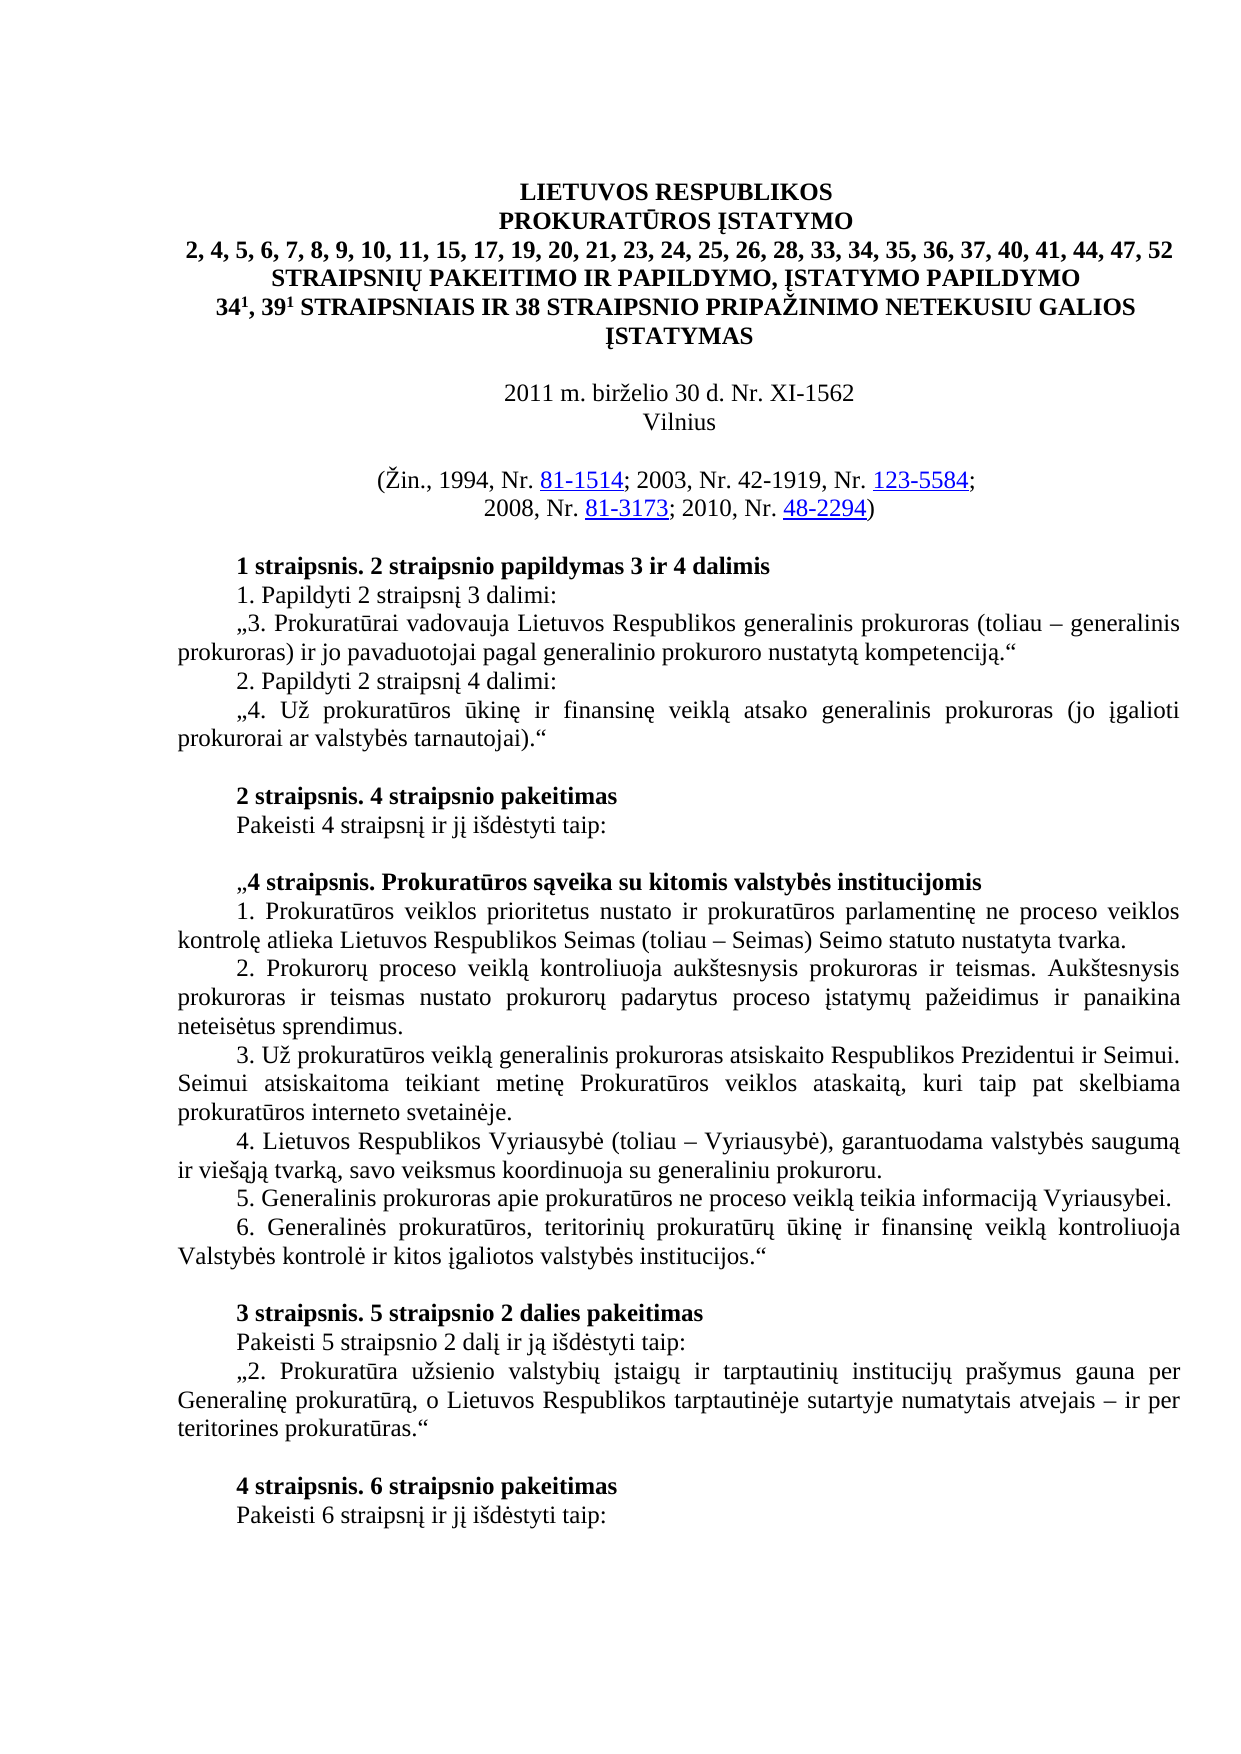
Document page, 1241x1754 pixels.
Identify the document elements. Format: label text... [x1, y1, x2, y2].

text Pakeisti 4 straipsnį ir jį išdėstyti taip: [177, 810, 1181, 838]
text (Žin., 1994, Nr. 81-1514; 2003, Nr. 42-1919, Nr. 123-5584; 2008, Nr. 81-3173; 2010, Nr. 48-2294) [177, 465, 1181, 522]
text „4. Už prokuratūros ūkinę ir finansinę veiklą atsako generalinis prokuroras (jo įgalioti prokurorai ar valstybės tarnautojai).“ [177, 695, 1181, 752]
text „4 straipsnis. Prokuratūros sąveika su kitomis valstybės institucijomis [177, 867, 1181, 896]
text 1 straipsnis. 2 straipsnio papildymas 3 ir 4 dalimis [177, 551, 1181, 580]
text 2. Papildyti 2 straipsnį 4 dalimi: [177, 666, 1181, 695]
text 2 straipsnis. 4 straipsnio pakeitimas [177, 781, 1181, 810]
text Pakeisti 5 straipsnio 2 dalį ir ją išdėstyti taip: [177, 1327, 1181, 1356]
text Vilnius [177, 407, 1181, 436]
text LIETUVOS RESPUBLIKOS [177, 177, 1181, 206]
text 1. Prokuratūros veiklos prioritetus nustato ir prokuratūros parlamentinę ne proceso veiklos kontrolę atlieka Lietuvos Respublikos Seimas (toliau – Seimas) Seimo statuto nustatyta tvarka. [177, 896, 1181, 953]
text „3. Prokuratūrai vadovauja Lietuvos Respublikos generalinis prokuroras (toliau – generalinis prokuroras) ir jo pavaduotojai pagal generalinio prokuroro nustatytą kompetenciją.“ [177, 608, 1181, 666]
text ĮSTATYMAS [177, 321, 1181, 350]
text 2. Prokurorų proceso veiklą kontroliuoja aukštesnysis prokuroras ir teismas. Aukštesnysis prokuroras ir teismas nustato prokurorų padarytus proceso įstatymų pažeidimus ir panaikina neteisėtus sprendimus. [177, 953, 1181, 1040]
text „2. Prokuratūra užsienio valstybių įstaigų ir tarptautinių institucijų prašymus gauna per Generalinę prokuratūrą, o Lietuvos Respublikos tarptautinėje sutartyje numatytais atvejais – ir per teritorines prokuratūras.“ [177, 1356, 1181, 1442]
text 4 straipsnis. 6 straipsnio pakeitimas [177, 1471, 1181, 1500]
text 1. Papildyti 2 straipsnį 3 dalimi: [177, 580, 1181, 608]
text 3. Už prokuratūros veiklą generalinis prokuroras atsiskaito Respublikos Prezidentui ir Seimui. Seimui atsiskaitoma teikiant metinę Prokuratūros veiklos ataskaitą, kuri taip pat skelbiama prokuratūros interneto svetainėje. [177, 1040, 1181, 1126]
text Pakeisti 6 straipsnį ir jį išdėstyti taip: [177, 1500, 1181, 1528]
text PROKURATŪROS ĮSTATYMO [177, 206, 1181, 235]
text 3 straipsnis. 5 straipsnio 2 dalies pakeitimas [177, 1298, 1181, 1327]
text 2011 m. birželio 30 d. Nr. XI-1562 [177, 378, 1181, 407]
text 5. Generalinis prokuroras apie prokuratūros ne proceso veiklą teikia informaciją Vyriausybei. [177, 1183, 1181, 1212]
text 2, 4, 5, 6, 7, 8, 9, 10, 11, 15, 17, 19, 20, 21, 23, 24, 25, 26, 28, 33, 34, 35, 36, 37, 40, 41, 44, 47, 52 STRAIPSNIŲ PAKEITIMO IR PAPILDYMO, ĮSTATYMO PAPILDYMO 341, 391 STRAIPSNIAIS IR 38 STRAIPSNIO PRIPAŽINIMO NETEKUSIU GALIOS [177, 235, 1181, 321]
text 4. Lietuvos Respublikos Vyriausybė (toliau – Vyriausybė), garantuodama valstybės saugumą ir viešąją tvarką, savo veiksmus koordinuoja su generaliniu prokuroru. [177, 1126, 1181, 1183]
text 6. Generalinės prokuratūros, teritorinių prokuratūrų ūkinę ir finansinę veiklą kontroliuoja Valstybės kontrolė ir kitos įgaliotos valstybės institucijos.“ [177, 1212, 1181, 1270]
